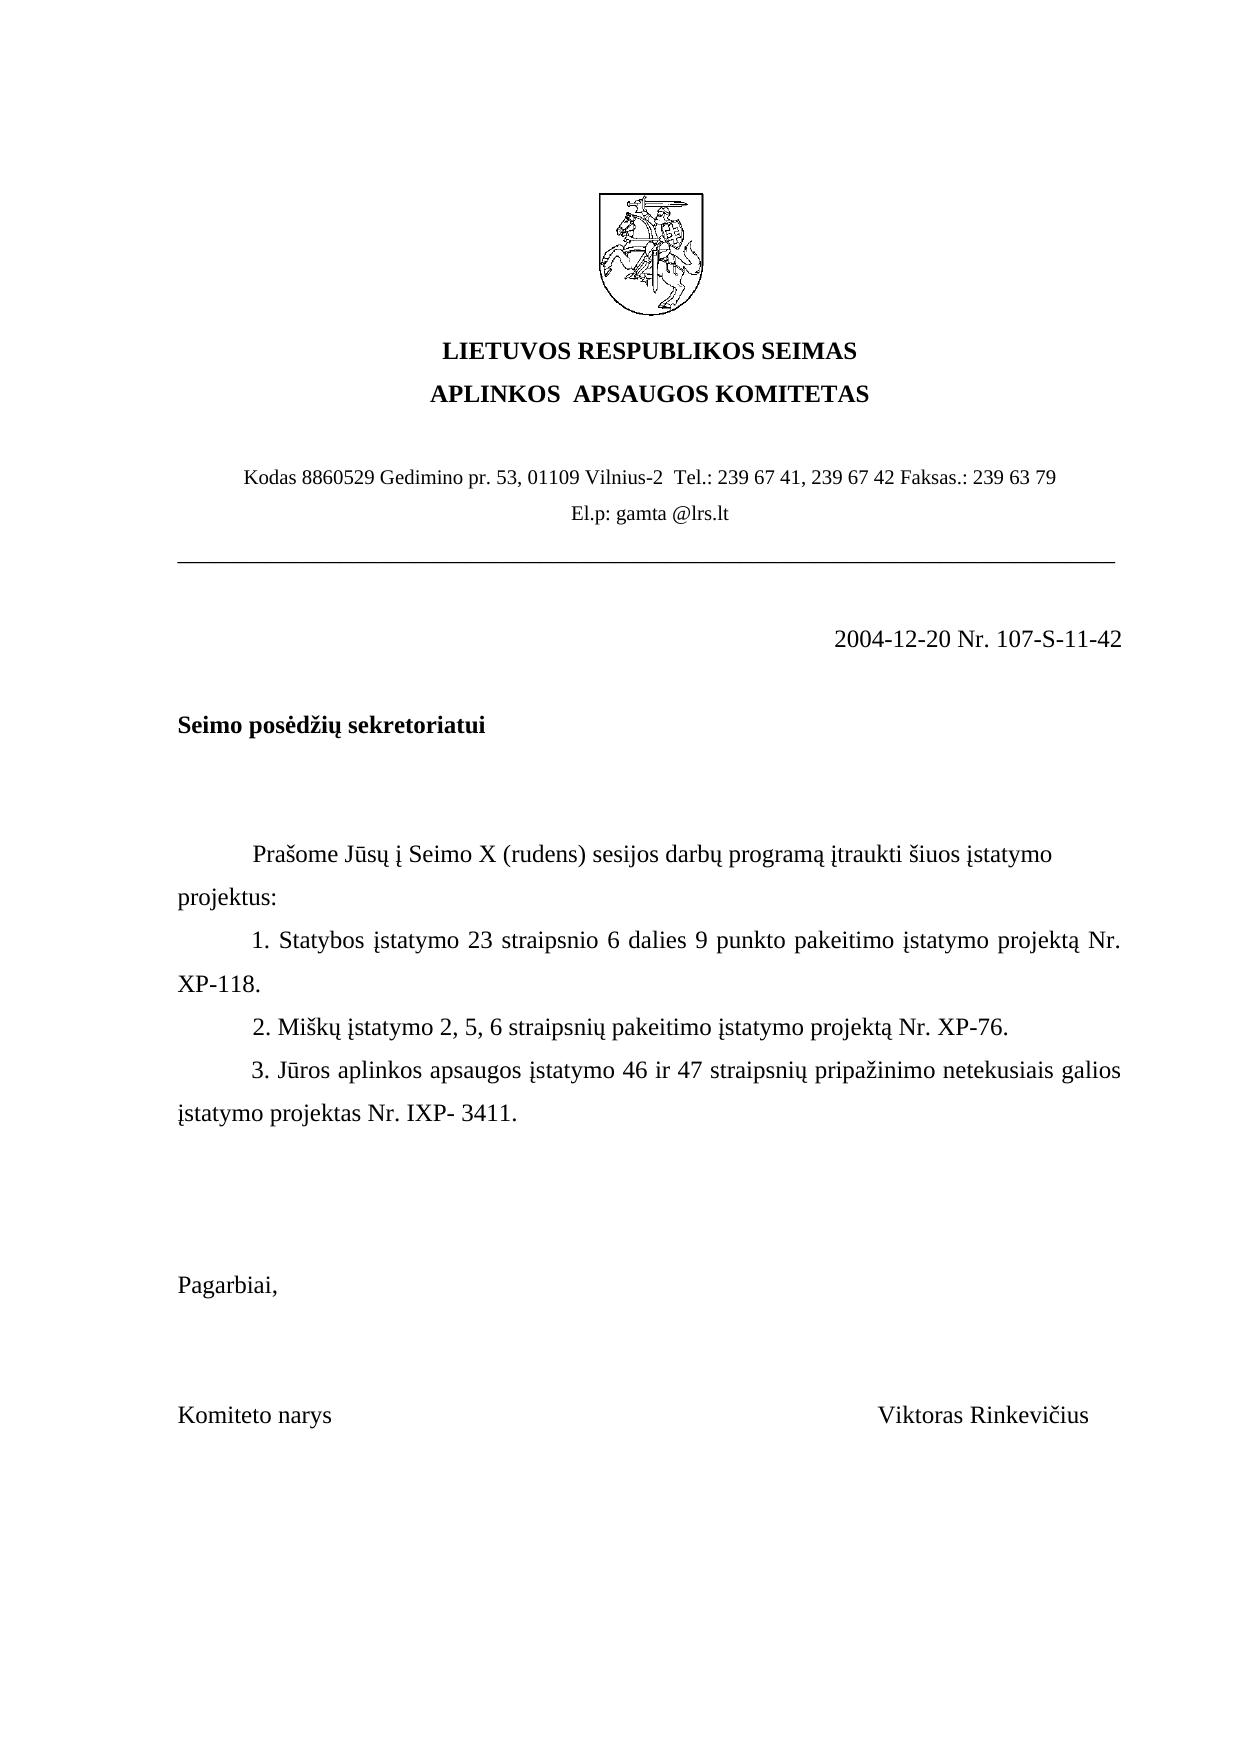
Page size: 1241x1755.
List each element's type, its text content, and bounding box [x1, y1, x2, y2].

text 3. Jūros aplinkos apsaugos įstatymo 46 ir 47 straipsnių pripažinimo netekusiais galios įstatymo projektas Nr. IXP- 3411. [177, 1055, 1122, 1127]
text LIETUVOS RESPUBLIKOS SEIMAS [177, 336, 1122, 365]
text Komiteto narys Viktoras Rinkevičius [177, 1400, 1122, 1429]
text ___________________________________________________________________________ [177, 537, 1122, 566]
subtitle Seimo posėdžių sekretoriatui [177, 710, 1122, 739]
text 2004-12-20 Nr. 107-S-11-42 [177, 624, 1122, 652]
text 1. Statybos įstatymo 23 straipsnio 6 dalies 9 punkto pakeitimo įstatymo projektą Nr. XP-118. [174, 926, 1122, 997]
text Pagarbiai, [177, 1271, 1122, 1299]
text 2. Miškų įstatymo 2, 5, 6 straipsnių pakeitimo įstatymo projektą Nr. XP-76. [177, 1012, 1122, 1041]
text APLINKOS APSAUGOS KOMITETAS [177, 379, 1122, 408]
text El.p: gamta @lrs.lt [177, 501, 1122, 525]
text Kodas 8860529 Gedimino pr. 53, 01109 Vilnius-2 Tel.: 239 67 41, 239 67 42 Faksas.: 239 63 79 [177, 465, 1122, 489]
text Prašome Jūsų į Seimo X (rudens) sesijos darbų programą įtraukti šiuos įstatymo projektus: [177, 839, 1122, 911]
